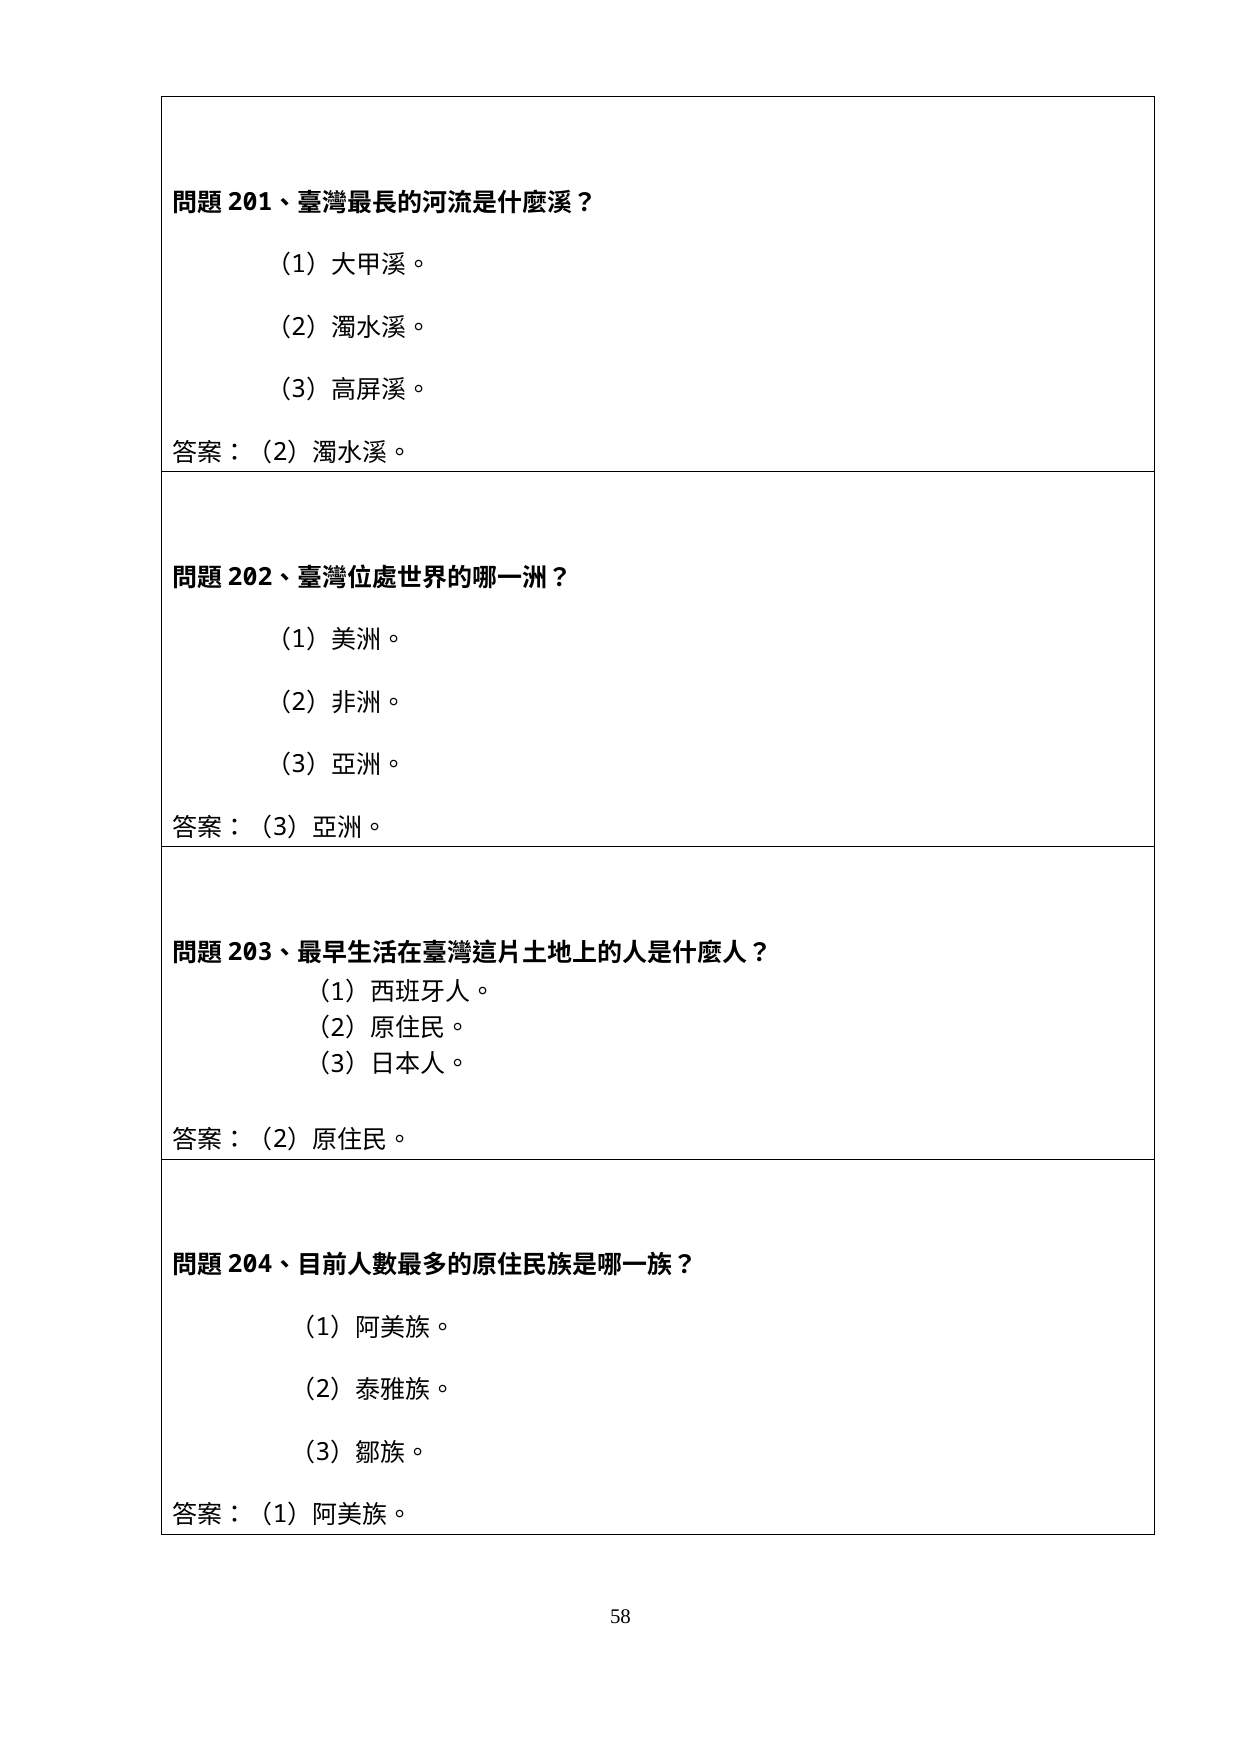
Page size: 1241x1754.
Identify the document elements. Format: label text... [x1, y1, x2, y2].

table_cell [1155, 1159, 1240, 1534]
table_cell [1155, 471, 1240, 846]
table_cell [1155, 846, 1240, 1159]
table_cell 問題201、臺灣最長的河流是什麼溪？ （1）大甲溪。 （2）濁水溪。 （3）高屏溪。 答案：（2）濁水溪。 [162, 97, 1154, 471]
table_cell 問題202、臺灣位處世界的哪一洲？ （1）美洲。 （2）非洲。 （3）亞洲。 答案：（3）亞洲。 [162, 472, 1154, 846]
table_cell [1155, 96, 1240, 471]
table_cell 問題204、目前人數最多的原住民族是哪一族？ （1）阿美族。 （2）泰雅族。 （3）鄒族。 答案：（1）阿美族。 [162, 1160, 1154, 1534]
table_cell 問題203、最早生活在臺灣這片土地上的人是什麼人？ （1）西班牙人。 （2）原住民。 （3）日本人。 答案：（2）原住民。 [162, 847, 1154, 1159]
